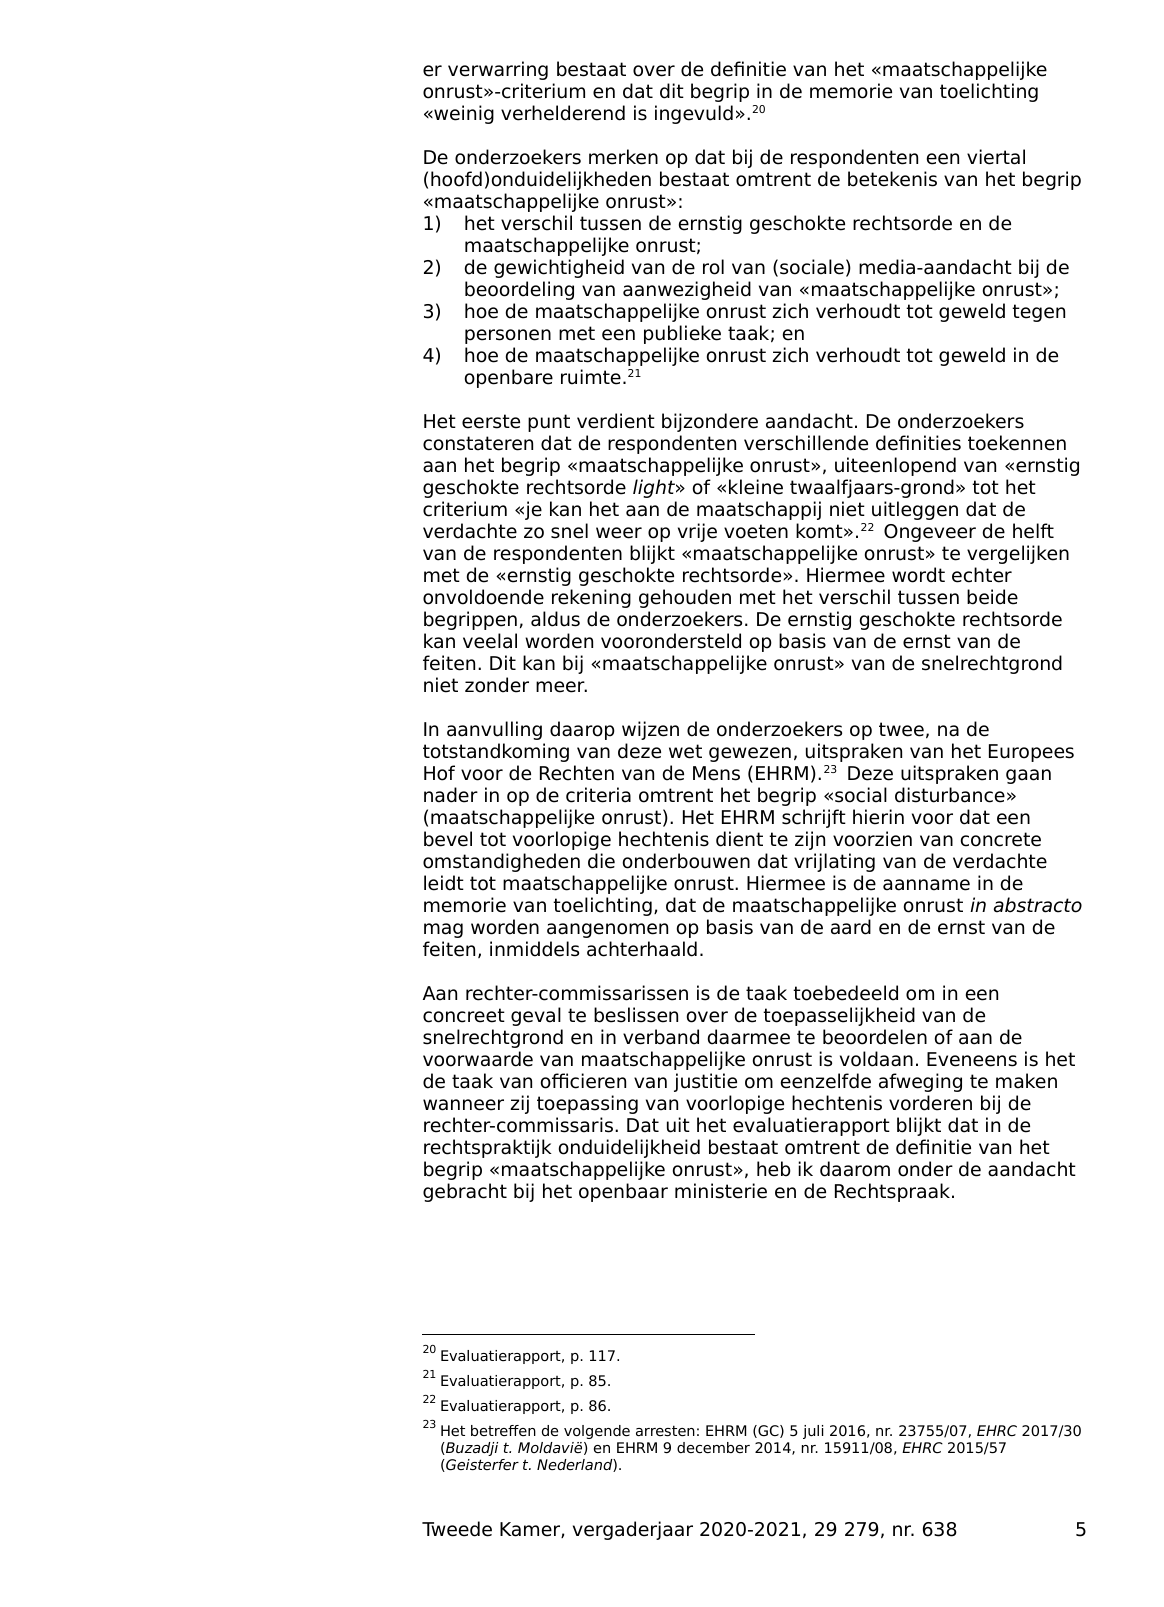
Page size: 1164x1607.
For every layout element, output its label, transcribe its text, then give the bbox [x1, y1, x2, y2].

text 3) hoe de maatschappelijke onrust zich verhoudt tot geweld tegen personen met een publieke taak; en [422, 301, 1087, 345]
text Het betreffen de volgende arresten: EHRM (GC) 5 juli 2016, nr. 23755/07, EHRC 2017/30 (Buzadji t. Moldavië) en EHRM 9 december 2014, nr. 15911/08, EHRC 2015/57 (Geisterfer t. Nederland). [422, 1418, 1087, 1474]
text Evaluatierapport, p. 86. [422, 1393, 1087, 1416]
text Het eerste punt verdient bijzondere aandacht. De onderzoekers constateren dat de respondenten verschillende definities toekennen aan het begrip «maatschappelijke onrust», uiteenlopend van «ernstig geschokte rechtsorde light» of «kleine twaalfjaars-grond» tot het criterium «je kan het aan de maatschappij niet uitleggen dat de verdachte zo snel weer op vrije voeten komt». Ongeveer de helft van de respondenten blijkt «maatschappelijke onrust» te vergelijken met de «ernstig geschokte rechtsorde». Hiermee wordt echter onvoldoende rekening gehouden met het verschil tussen beide begrippen, aldus de onderzoekers. De ernstig geschokte rechtsorde kan veelal worden voorondersteld op basis van de ernst van de feiten. Dit kan bij «maatschappelijke onrust» van de snelrechtgrond niet zonder meer. [422, 411, 1087, 697]
text Evaluatierapport, p. 117. [422, 1343, 1087, 1366]
text 2) de gewichtigheid van de rol van (sociale) media-aandacht bij de beoordeling van aanwezigheid van «maatschappelijke onrust»; [422, 257, 1087, 301]
text er verwarring bestaat over de definitie van het «maatschappelijke onrust»-criterium en dat dit begrip in de memorie van toelichting «weinig verhelderend is ingevuld». [422, 59, 1087, 125]
text 1) het verschil tussen de ernstig geschokte rechtsorde en de maatschappelijke onrust; [422, 213, 1087, 257]
text In aanvulling daarop wijzen de onderzoekers op twee, na de totstandkoming van deze wet gewezen, uitspraken van het Europees Hof voor de Rechten van de Mens (EHRM). Deze uitspraken gaan nader in op de criteria omtrent het begrip «social disturbance» (maatschappelijke onrust). Het EHRM schrijft hierin voor dat een bevel tot voorlopige hechtenis dient te zijn voorzien van concrete omstandigheden die onderbouwen dat vrijlating van de verdachte leidt tot maatschappelijke onrust. Hiermee is de aanname in de memorie van toelichting, dat de maatschappelijke onrust in abstracto mag worden aangenomen op basis van de aard en de ernst van de feiten, inmiddels achterhaald. [422, 719, 1087, 961]
text 4) hoe de maatschappelijke onrust zich verhoudt tot geweld in de openbare ruimte. [422, 345, 1087, 389]
text De onderzoekers merken op dat bij de respondenten een viertal (hoofd)onduidelijkheden bestaat omtrent de betekenis van het begrip «maatschappelijke onrust»: [422, 147, 1087, 213]
text Evaluatierapport, p. 85. [422, 1368, 1087, 1391]
text Aan rechter-commissarissen is de taak toebedeeld om in een concreet geval te beslissen over de toepasselijkheid van de snelrechtgrond en in verband daarmee te beoordelen of aan de voorwaarde van maatschappelijke onrust is voldaan. Eveneens is het de taak van officieren van justitie om eenzelfde afweging te maken wanneer zij toepassing van voorlopige hechtenis vorderen bij de rechter-commissaris. Dat uit het evaluatierapport blijkt dat in de rechtspraktijk onduidelijkheid bestaat omtrent de definitie van het begrip «maatschappelijke onrust», heb ik daarom onder de aandacht gebracht bij het openbaar ministerie en de Rechtspraak. [422, 983, 1087, 1203]
